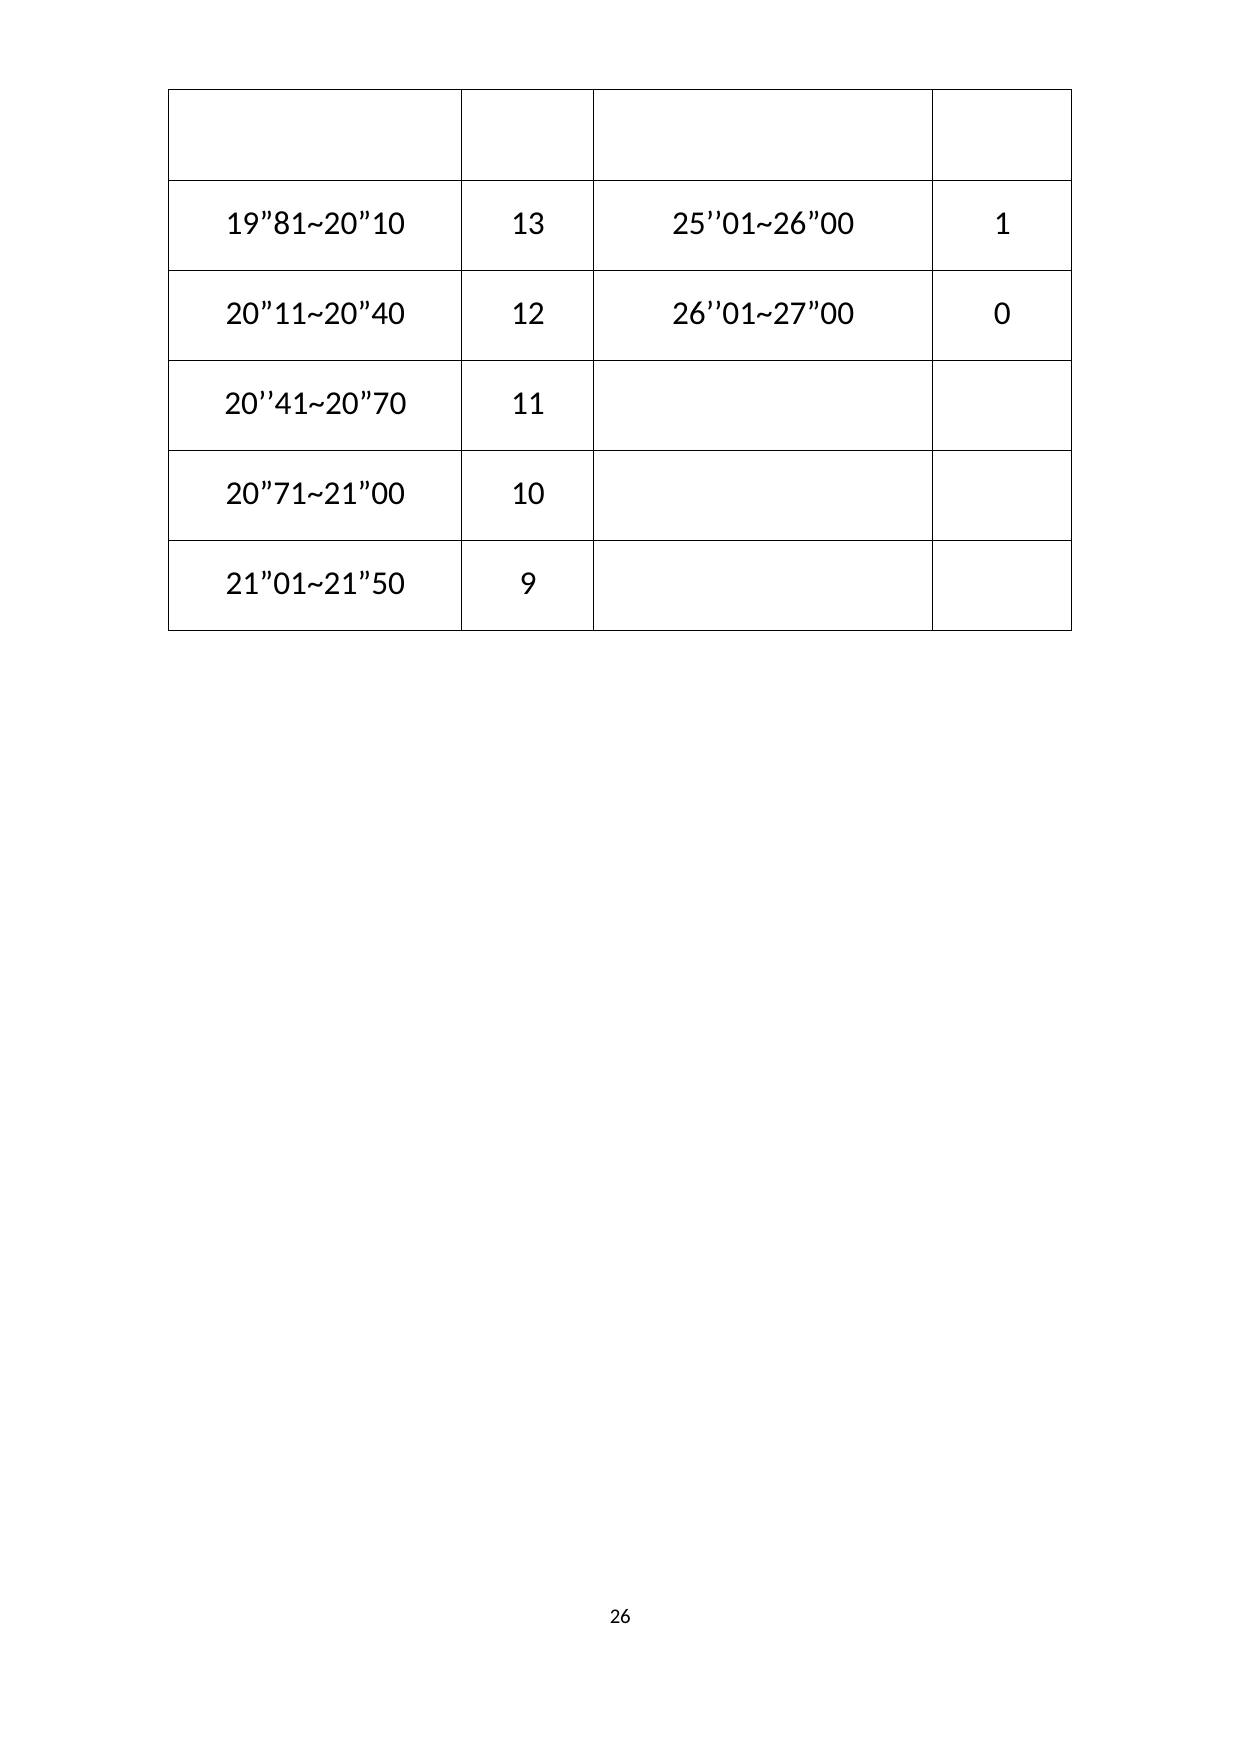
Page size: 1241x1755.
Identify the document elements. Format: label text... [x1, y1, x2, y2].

table_cell [594, 541, 932, 630]
table_cell [594, 90, 932, 179]
table_cell 21”01~21”50 [169, 541, 461, 630]
table_cell 11 [462, 361, 593, 450]
table_cell 26’’01~27”00 [594, 271, 932, 360]
table_cell 25’’01~26”00 [594, 181, 932, 269]
table_cell 20’’41~20”70 [169, 361, 461, 450]
table_cell 20”71~21”00 [169, 451, 461, 540]
table_cell 10 [462, 451, 593, 540]
table_cell [594, 361, 932, 450]
table_cell 0 [933, 271, 1071, 360]
table_cell 13 [462, 181, 593, 269]
table_cell [933, 451, 1071, 540]
table_cell 19”81~20”10 [169, 181, 461, 269]
table_cell 9 [462, 541, 593, 630]
table_cell 12 [462, 271, 593, 360]
table_cell [933, 541, 1071, 630]
table_cell [169, 90, 461, 179]
table_cell 1 [933, 181, 1071, 269]
table_cell [462, 90, 593, 179]
table_cell [594, 451, 932, 540]
table_cell [933, 361, 1071, 450]
table_cell 20”11~20”40 [169, 271, 461, 360]
table_cell [933, 90, 1071, 179]
